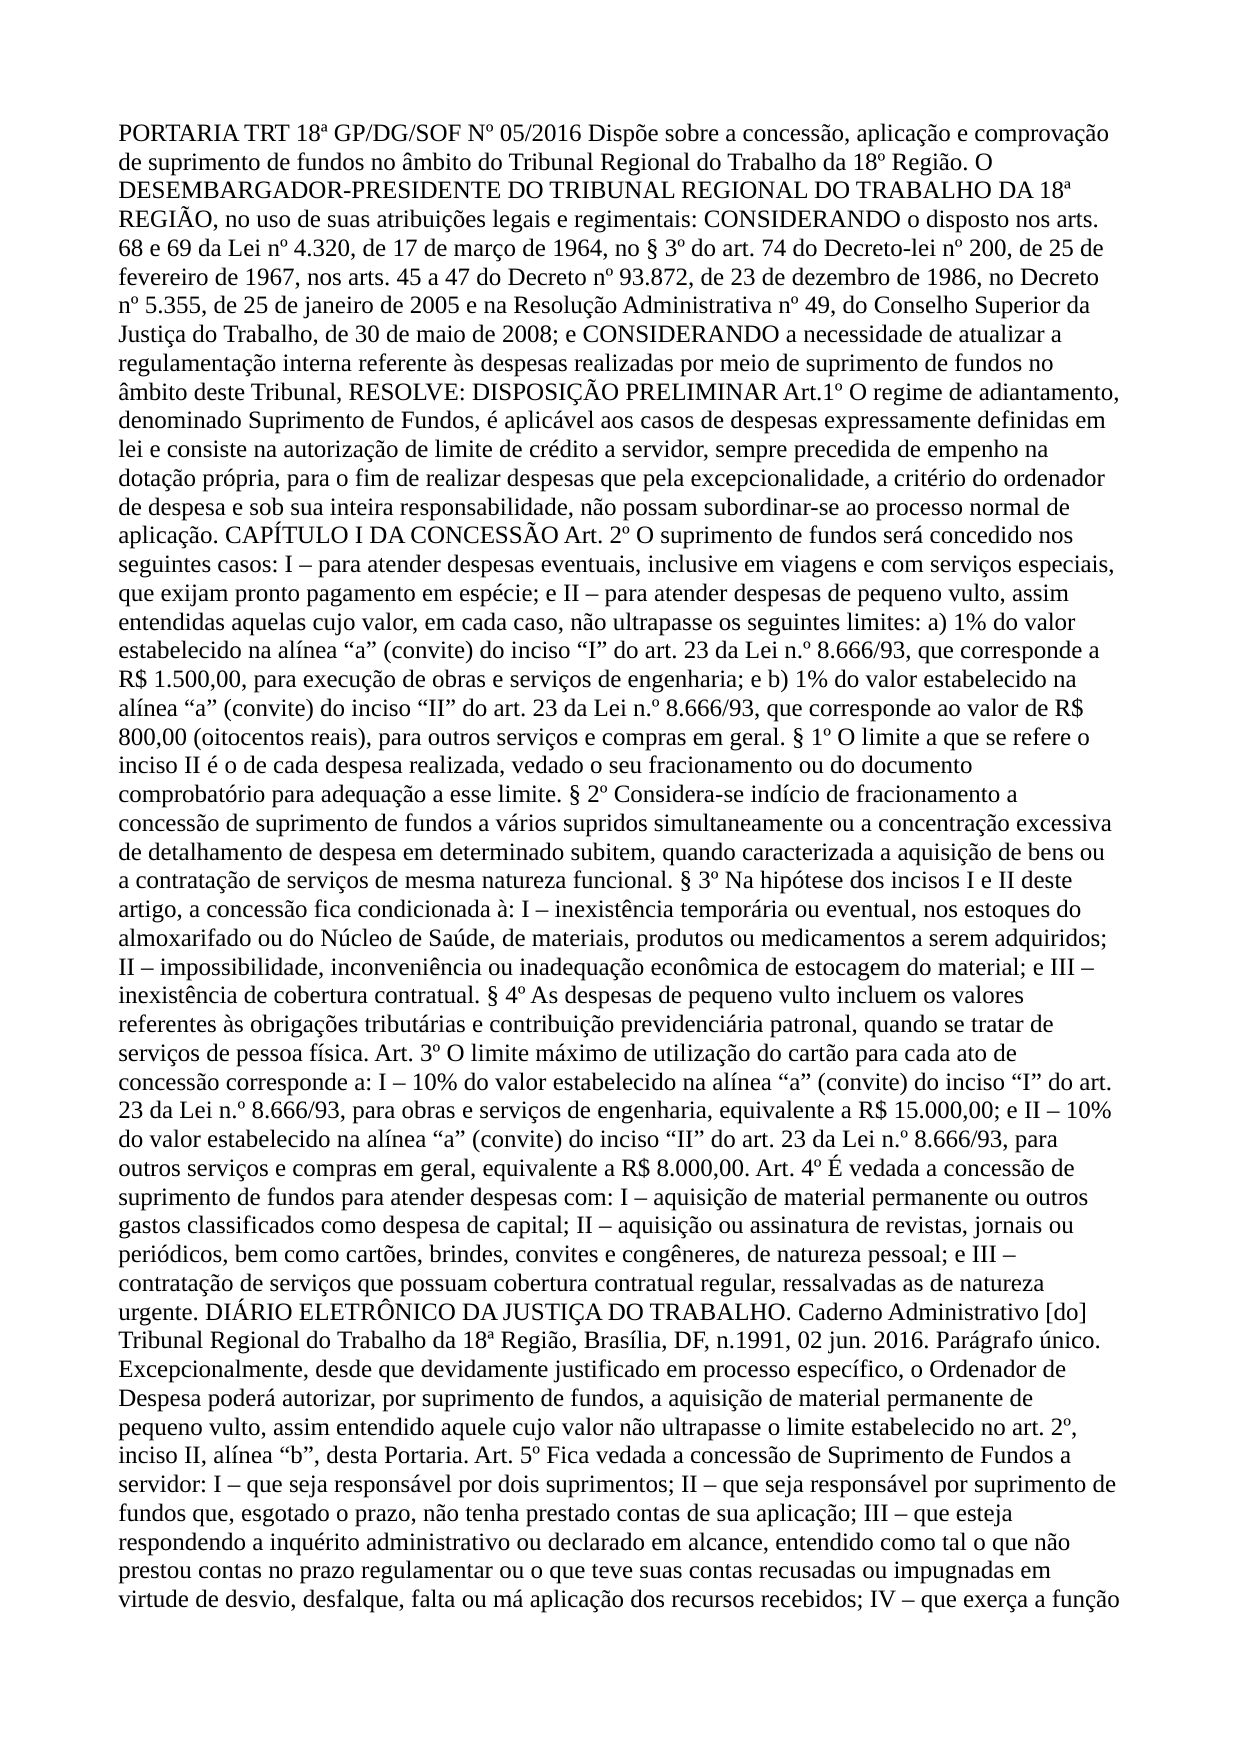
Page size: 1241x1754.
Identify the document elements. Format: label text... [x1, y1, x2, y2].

text PORTARIA TRT 18ª GP/DG/SOF Nº 05/2016 Dispõe sobre a concessão, aplicação e comprovação de suprimento de fundos no âmbito do Tribunal Regional do Trabalho da 18º Região. O DESEMBARGADOR-PRESIDENTE DO TRIBUNAL REGIONAL DO TRABALHO DA 18ª REGIÃO, no uso de suas atribuições legais e regimentais: CONSIDERANDO o disposto nos arts. 68 e 69 da Lei nº 4.320, de 17 de março de 1964, no § 3º do art. 74 do Decreto-lei nº 200, de 25 de fevereiro de 1967, nos arts. 45 a 47 do Decreto nº 93.872, de 23 de dezembro de 1986, no Decreto nº 5.355, de 25 de janeiro de 2005 e na Resolução Administrativa nº 49, do Conselho Superior da Justiça do Trabalho, de 30 de maio de 2008; e CONSIDERANDO a necessidade de atualizar a regulamentação interna referente às despesas realizadas por meio de suprimento de fundos no âmbito deste Tribunal, RESOLVE: DISPOSIÇÃO PRELIMINAR Art.1º O regime de adiantamento, denominado Suprimento de Fundos, é aplicável aos casos de despesas expressamente definidas em lei e consiste na autorização de limite de crédito a servidor, sempre precedida de empenho na dotação própria, para o fim de realizar despesas que pela excepcionalidade, a critério do ordenador de despesa e sob sua inteira responsabilidade, não possam subordinar-se ao processo normal de aplicação. CAPÍTULO I DA CONCESSÃO Art. 2º O suprimento de fundos será concedido nos seguintes casos: I – para atender despesas eventuais, inclusive em viagens e com serviços especiais, que exijam pronto pagamento em espécie; e II – para atender despesas de pequeno vulto, assim entendidas aquelas cujo valor, em cada caso, não ultrapasse os seguintes limites: a) 1% do valor estabelecido na alínea “a” (convite) do inciso “I” do art. 23 da Lei n.º 8.666/93, que corresponde a R$ 1.500,00, para execução de obras e serviços de engenharia; e b) 1% do valor estabelecido na alínea “a” (convite) do inciso “II” do art. 23 da Lei n.º 8.666/93, que corresponde ao valor de R$ 800,00 (oitocentos reais), para outros serviços e compras em geral. § 1º O limite a que se refere o inciso II é o de cada despesa realizada, vedado o seu fracionamento ou do documento comprobatório para adequação a esse limite. § 2º Considera-se indício de fracionamento a concessão de suprimento de fundos a vários supridos simultaneamente ou a concentração excessiva de detalhamento de despesa em determinado subitem, quando caracterizada a aquisição de bens ou a contratação de serviços de mesma natureza funcional. § 3º Na hipótese dos incisos I e II deste artigo, a concessão fica condicionada à: I – inexistência temporária ou eventual, nos estoques do almoxarifado ou do Núcleo de Saúde, de materiais, produtos ou medicamentos a serem adquiridos; II – impossibilidade, inconveniência ou inadequação econômica de estocagem do material; e III – inexistência de cobertura contratual. § 4º As despesas de pequeno vulto incluem os valores referentes às obrigações tributárias e contribuição previdenciária patronal, quando se tratar de serviços de pessoa física. Art. 3º O limite máximo de utilização do cartão para cada ato de concessão corresponde a: I – 10% do valor estabelecido na alínea “a” (convite) do inciso “I” do art. 23 da Lei n.º 8.666/93, para obras e serviços de engenharia, equivalente a R$ 15.000,00; e II – 10% do valor estabelecido na alínea “a” (convite) do inciso “II” do art. 23 da Lei n.º 8.666/93, para outros serviços e compras em geral, equivalente a R$ 8.000,00. Art. 4º É vedada a concessão de suprimento de fundos para atender despesas com: I – aquisição de material permanente ou outros gastos classificados como despesa de capital; II – aquisição ou assinatura de revistas, jornais ou periódicos, bem como cartões, brindes, convites e congêneres, de natureza pessoal; e III – contratação de serviços que possuam cobertura contratual regular, ressalvadas as de natureza urgente. DIÁRIO ELETRÔNICO DA JUSTIÇA DO TRABALHO. Caderno Administrativo [do] Tribunal Regional do Trabalho da 18ª Região, Brasília, DF, n.1991, 02 jun. 2016. Parágrafo único. Excepcionalmente, desde que devidamente justificado em processo específico, o Ordenador de Despesa poderá autorizar, por suprimento de fundos, a aquisição de material permanente de pequeno vulto, assim entendido aquele cujo valor não ultrapasse o limite estabelecido no art. 2º, inciso II, alínea “b”, desta Portaria. Art. 5º Fica vedada a concessão de Suprimento de Fundos a servidor: I – que seja responsável por dois suprimentos; II – que seja responsável por suprimento de fundos que, esgotado o prazo, não tenha prestado contas de sua aplicação; III – que esteja respondendo a inquérito administrativo ou declarado em alcance, entendido como tal o que não prestou contas no prazo regulamentar ou o que teve suas contas recusadas ou impugnadas em virtude de desvio, desfalque, falta ou má aplicação dos recursos recebidos; IV – que exerça a função [118, 118, 1122, 1613]
